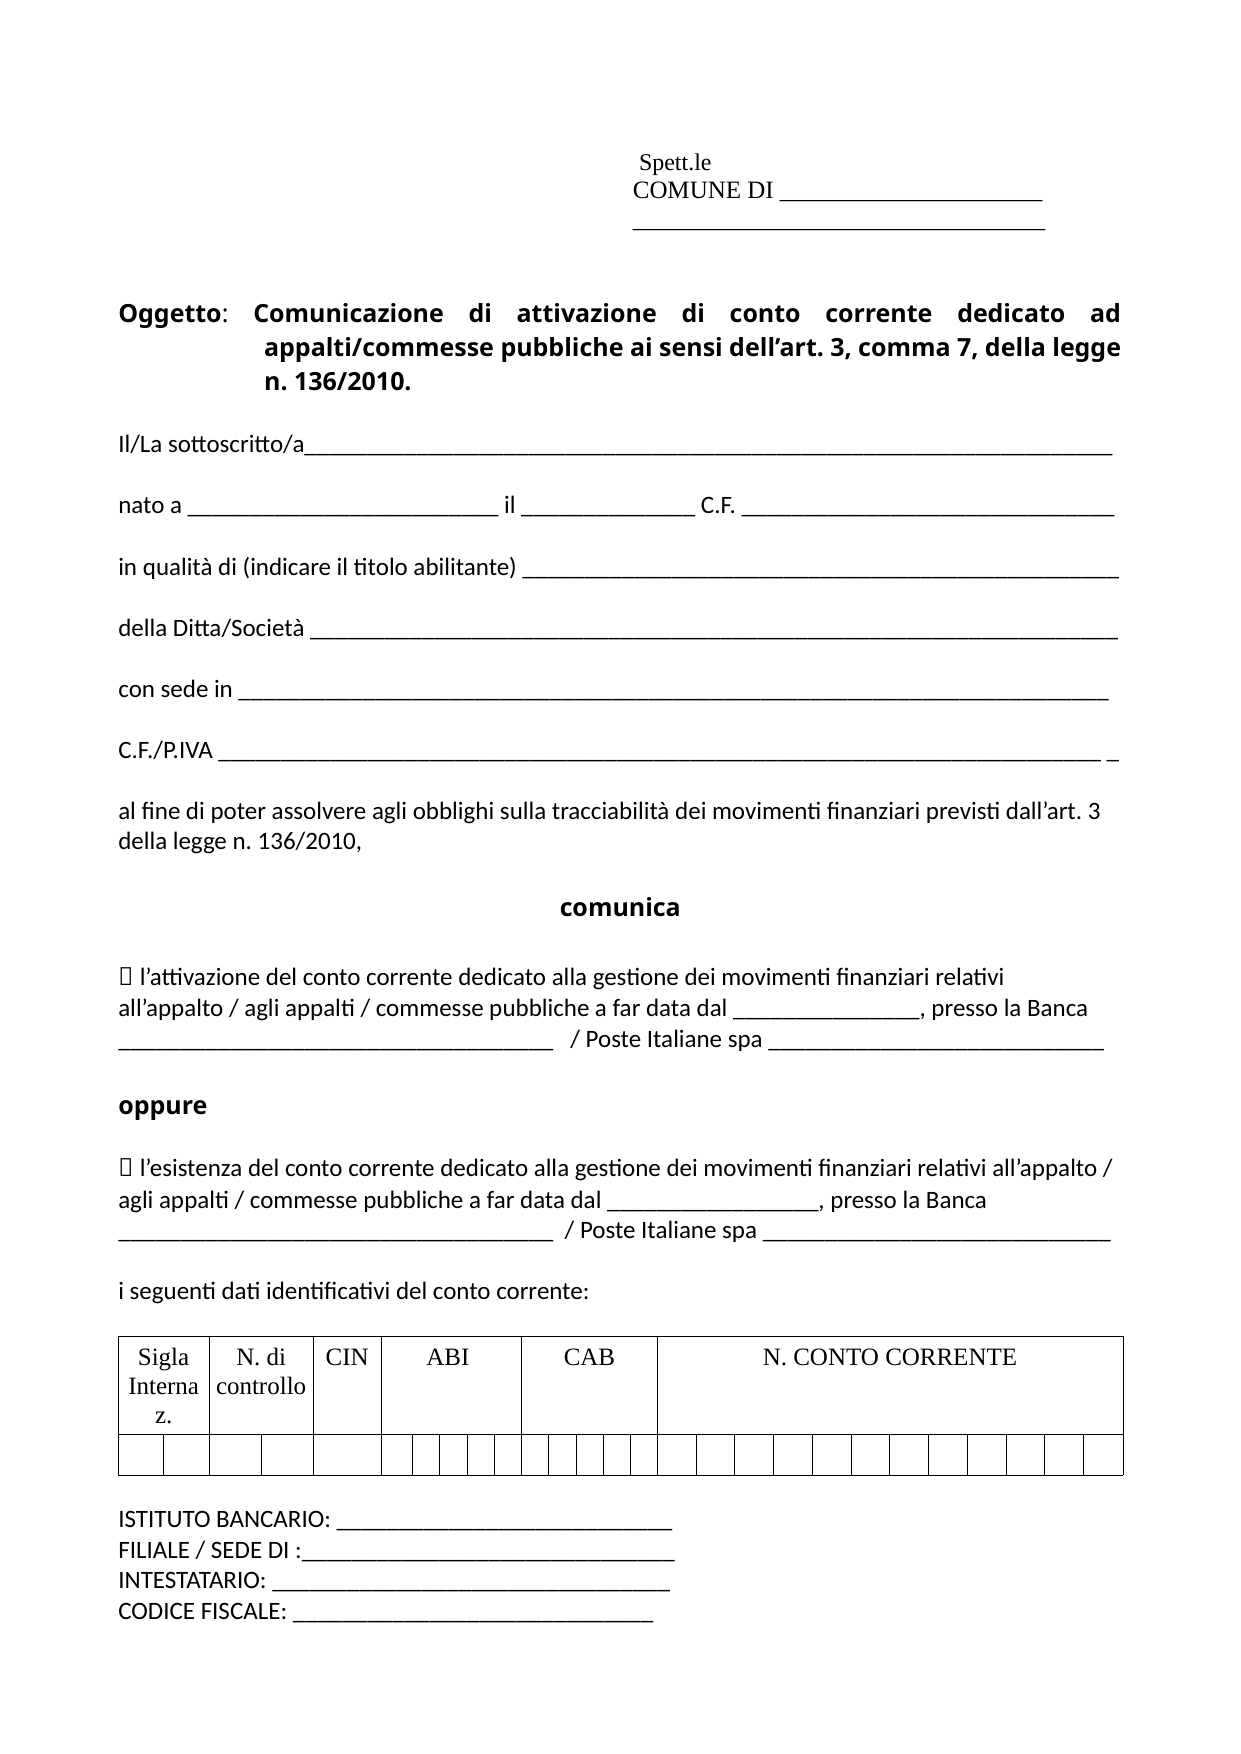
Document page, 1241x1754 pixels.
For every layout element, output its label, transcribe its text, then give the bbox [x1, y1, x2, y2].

text C.F./P.IVA _______________________________________________________________________ _ [118, 734, 1122, 764]
text _________________________________ [633, 204, 1122, 233]
table_cell [1045, 1435, 1083, 1474]
text Spett.le [633, 147, 1122, 176]
text i seguenti dati identificativi del conto corrente: [118, 1275, 1122, 1306]
text Oggetto: Comunicazione di attivazione di conto corrente dedicato ad appalti/commesse pubbliche ai sensi dell’art. 3, comma 7, della legge n. 136/2010. [118, 296, 1122, 398]
table_cell [631, 1435, 657, 1474]
table_cell [495, 1435, 521, 1474]
text COMUNE DI _____________________ [633, 176, 1122, 204]
table_cell [468, 1435, 494, 1474]
table_header N. di controllo [210, 1337, 313, 1434]
table_cell [440, 1435, 467, 1474]
text con sede in ______________________________________________________________________ [118, 673, 1122, 703]
text 􀂅 l’esistenza del conto corrente dedicato alla gestione dei movimenti finanziari relativi all’appalto / agli appalti / commesse pubbliche a far data dal _________________, presso la Banca ___________________________________ / Poste Italiane spa ____________________________ [118, 1150, 1122, 1245]
table_cell [697, 1435, 734, 1474]
table_cell [735, 1435, 773, 1474]
text in qualità di (indicare il titolo abilitante) ________________________________________________ [118, 551, 1122, 581]
table_cell [658, 1435, 696, 1474]
text Il/La sottoscritto/a_________________________________________________________________ [118, 429, 1122, 459]
table_header N. CONTO CORRENTE [658, 1337, 1123, 1434]
table_cell [604, 1435, 630, 1474]
text nato a _________________________ il ______________ C.F. ______________________________ [118, 490, 1122, 520]
text al fine di poter assolvere agli obblighi sulla tracciabilità dei movimenti finanziari previsti dall’art. 3 della legge n. 136/2010, [118, 795, 1122, 856]
text oppure [118, 1087, 1122, 1121]
table_cell [549, 1435, 576, 1474]
table_header Sigla Internaz. [119, 1337, 209, 1434]
text comunica [118, 890, 1122, 924]
table_cell [929, 1435, 967, 1474]
table_header CAB [522, 1337, 657, 1434]
table_cell [119, 1435, 163, 1474]
table_header CIN [314, 1337, 381, 1434]
table_cell [382, 1435, 412, 1474]
table_cell [577, 1435, 603, 1474]
text CODICE FISCALE: _____________________________ [118, 1595, 1122, 1626]
table_cell [1007, 1435, 1044, 1474]
text della Ditta/Società _________________________________________________________________ [118, 612, 1122, 642]
text INTESTATARIO: ________________________________ [118, 1564, 1122, 1595]
table_cell [522, 1435, 548, 1474]
table_cell [262, 1435, 313, 1474]
table_cell [164, 1435, 209, 1474]
table_cell [890, 1435, 928, 1474]
table_cell [1084, 1435, 1123, 1474]
text 􀂅 l’attivazione del conto corrente dedicato alla gestione dei movimenti finanziari relativi all’appalto / agli appalti / commesse pubbliche a far data dal _______________, presso la Banca ___________________________________ / Poste Italiane spa ___________________________ [118, 958, 1122, 1053]
table_cell [210, 1435, 261, 1474]
table_cell [314, 1435, 381, 1474]
table_header ABI [382, 1337, 521, 1434]
table_cell [852, 1435, 889, 1474]
table_cell [413, 1435, 439, 1474]
table_cell [774, 1435, 812, 1474]
table_cell [813, 1435, 851, 1474]
table_cell [968, 1435, 1006, 1474]
text ISTITUTO BANCARIO: ___________________________ [118, 1503, 1122, 1534]
text FILIALE / SEDE DI :______________________________ [118, 1534, 1122, 1564]
